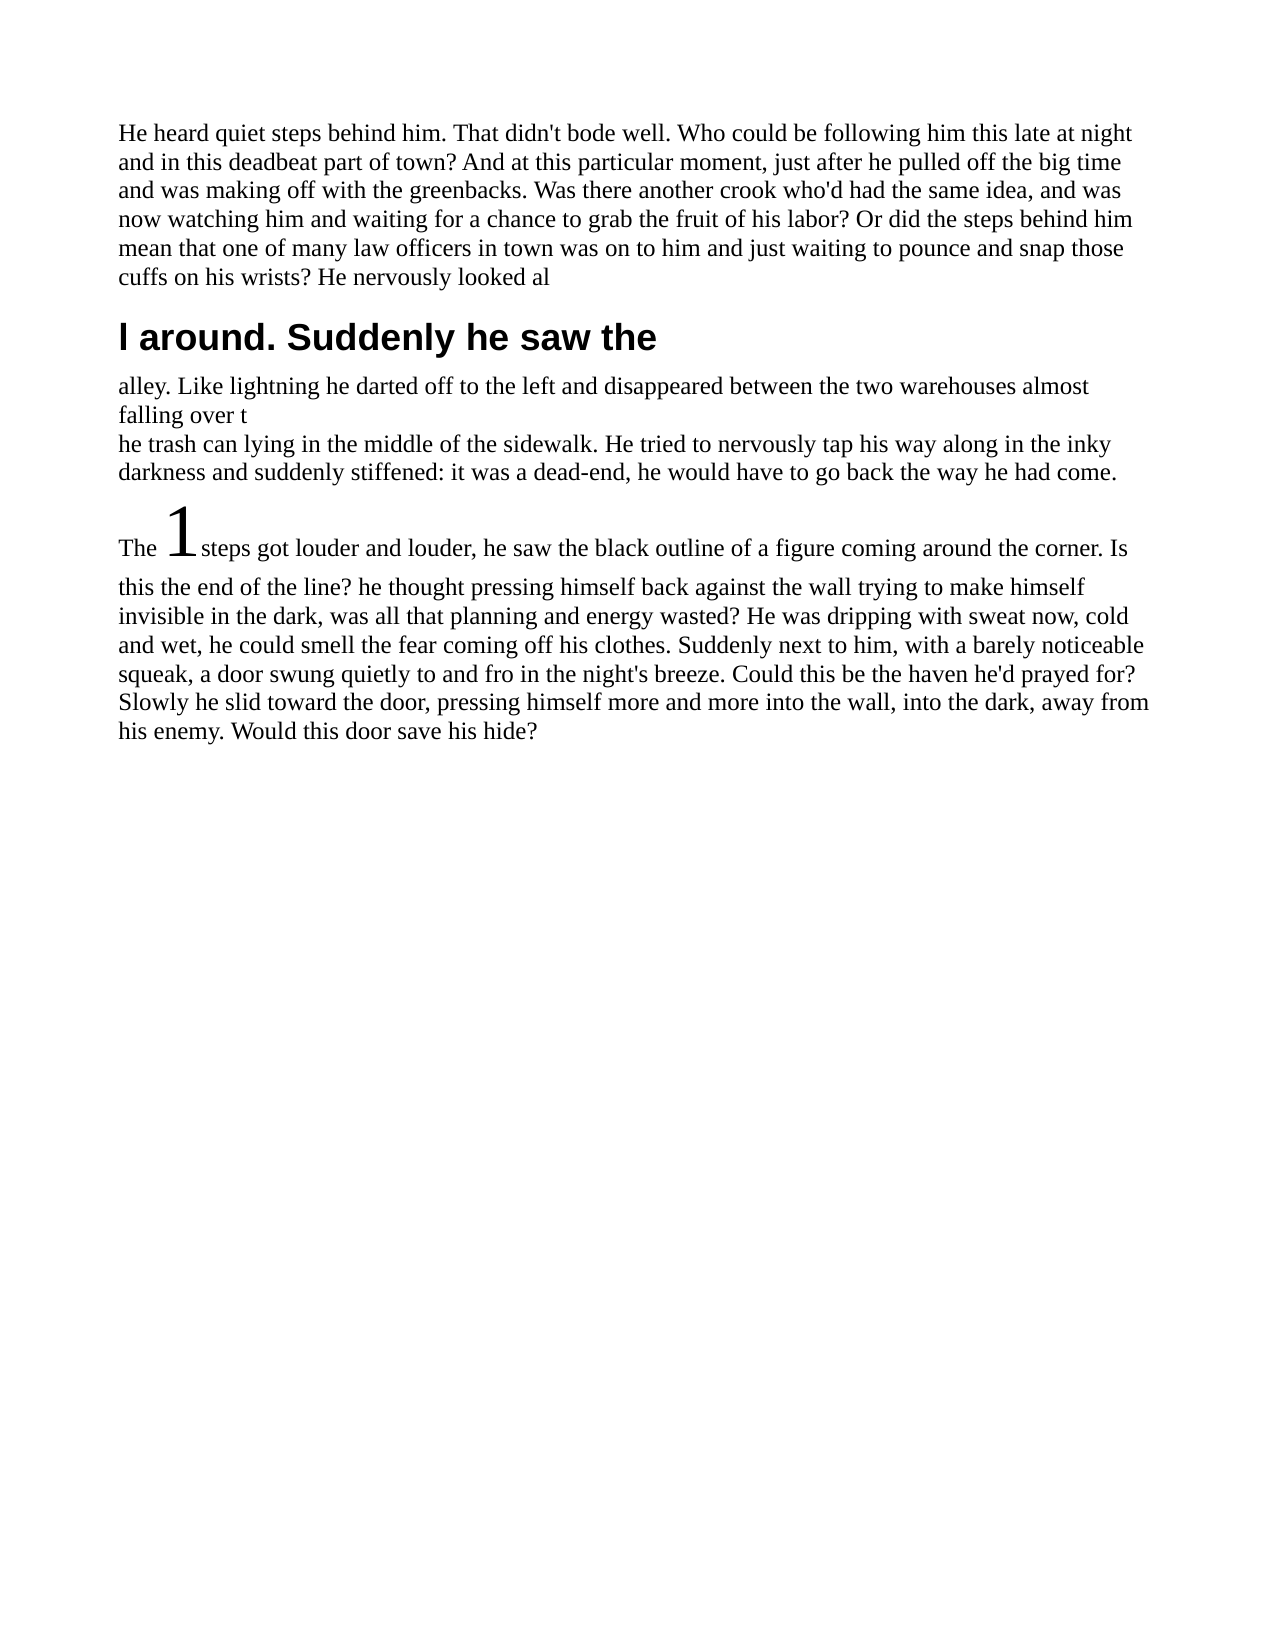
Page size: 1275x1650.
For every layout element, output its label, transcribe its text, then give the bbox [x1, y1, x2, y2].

text He heard quiet steps behind him. That didn't bode well. Who could be following him this late at night and in this deadbeat part of town? And at this particular moment, just after he pulled off the big time and was making off with the greenbacks. Was there another crook who'd had the same idea, and was now watching him and waiting for a chance to grab the fruit of his labor? Or did the steps behind him mean that one of many law officers in town was on to him and just waiting to pounce and snap those cuffs on his wrists? He nervously looked al [118, 118, 1157, 291]
subtitle l around. Suddenly he saw the [118, 316, 1157, 359]
text he trash can lying in the middle of the sidewalk. He tried to nervously tap his way along in the inky darkness and suddenly stiffened: it was a dead-end, he would have to go back the way he had come. The 1steps got louder and louder, he saw the black outline of a figure coming around the corner. Is this the end of the line? he thought pressing himself back against the wall trying to make himself invisible in the dark, was all that planning and energy wasted? He was dripping with sweat now, cold and wet, he could smell the fear coming off his clothes. Suddenly next to him, with a barely noticeable squeak, a door swung quietly to and fro in the night's breeze. Could this be the haven he'd prayed for? Slowly he slid toward the door, pressing himself more and more into the wall, into the dark, away from his enemy. Would this door save his hide? [118, 429, 1157, 745]
text alley. Like lightning he darted off to the left and disappeared between the two warehouses almost falling over t [118, 371, 1157, 429]
